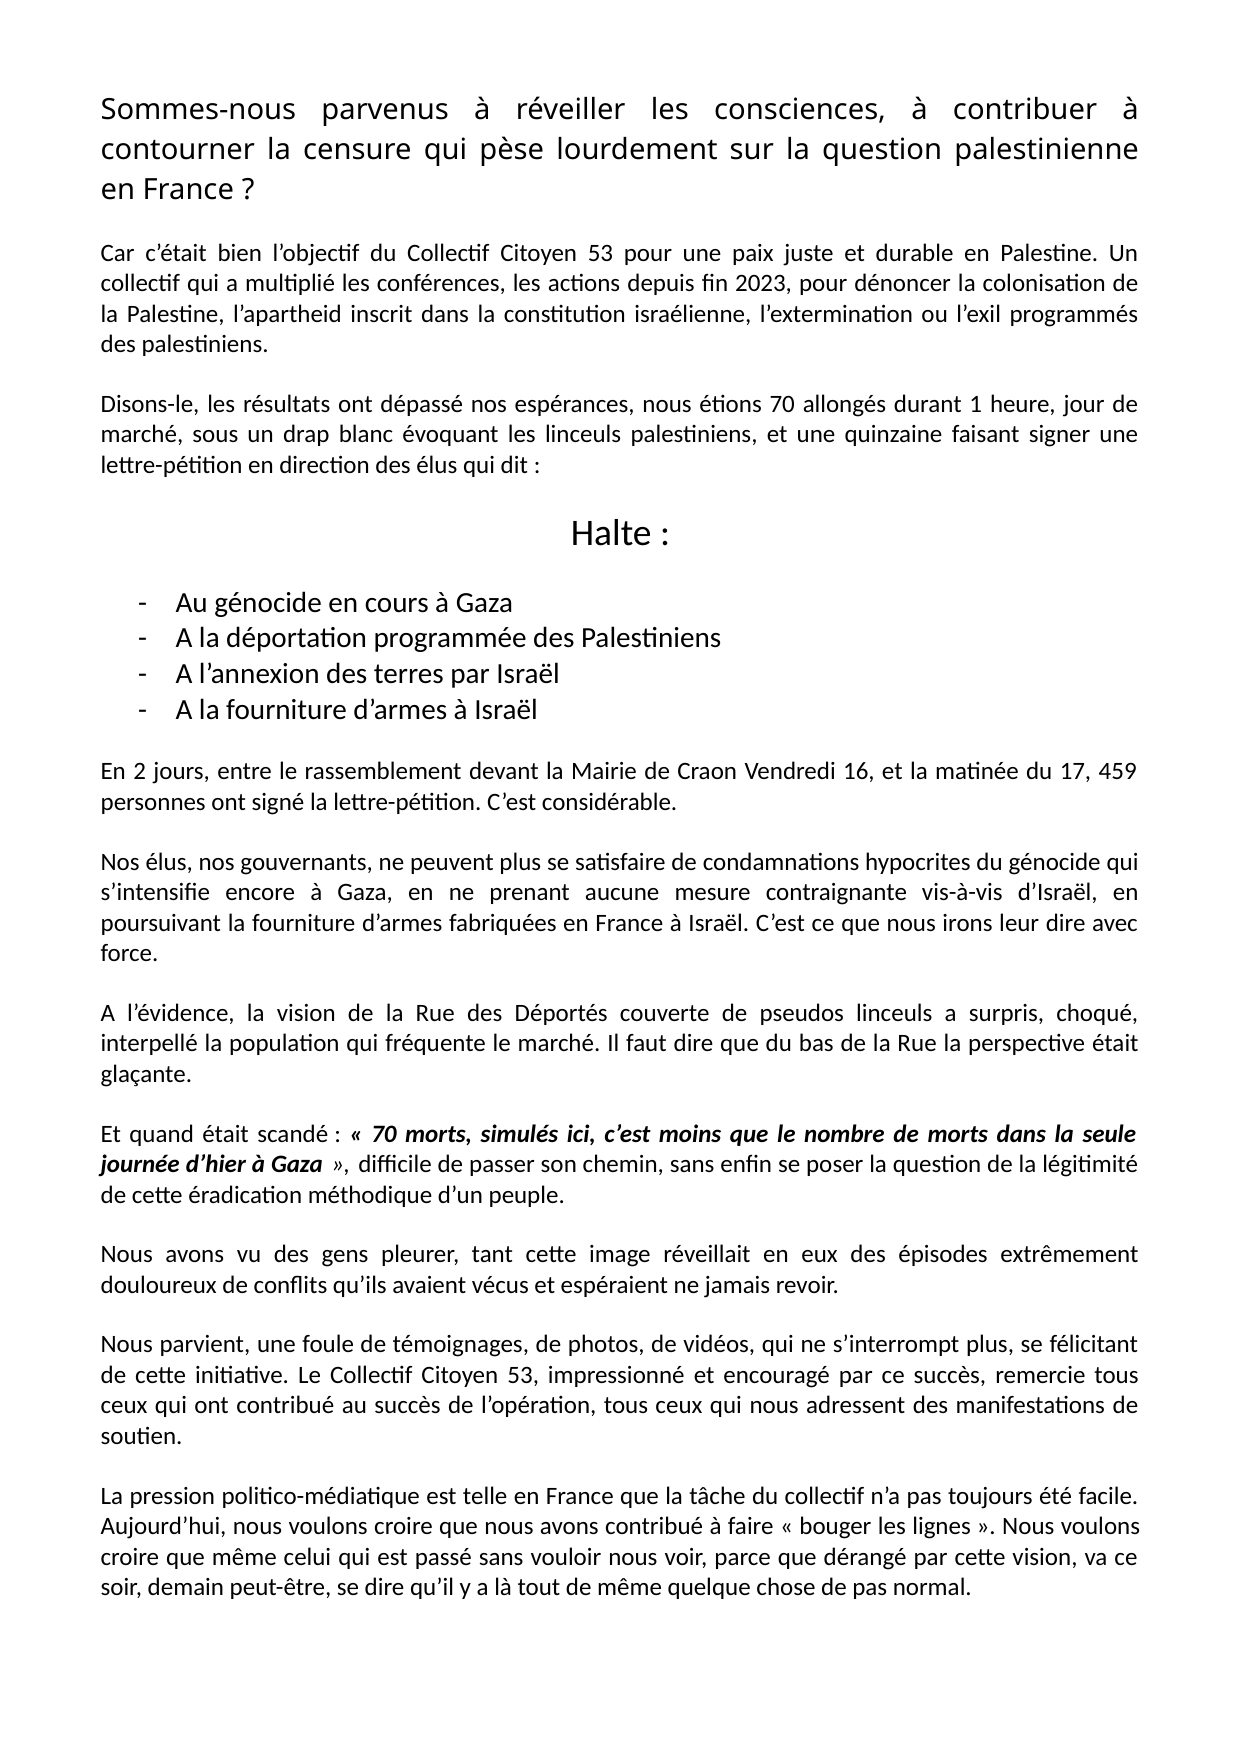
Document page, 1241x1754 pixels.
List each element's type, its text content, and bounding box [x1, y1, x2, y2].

text Nous avons vu des gens pleurer, tant cette image réveillait en eux des épisodes extrêmement douloureux de conflits qu’ils avaient vécus et espéraient ne jamais revoir. [100, 1238, 1140, 1299]
text Halte : [100, 509, 1140, 555]
text Nous parvient, une foule de témoignages, de photos, de vidéos, qui ne s’interrompt plus, se félicitant de cette initiative. Le Collectif Citoyen 53, impressionné et encouragé par ce succès, remercie tous ceux qui ont contribué au succès de l’opération, tous ceux qui nous adressent des manifestations de soutien. [100, 1329, 1140, 1451]
text Car c’était bien l’objectif du Collectif Citoyen 53 pour une paix juste et durable en Palestine. Un collectif qui a multiplié les conférences, les actions depuis fin 2023, pour dénoncer la colonisation de la Palestine, l’apartheid inscrit dans la constitution israélienne, l’extermination ou l’exil programmés des palestiniens. [100, 237, 1140, 359]
text Nos élus, nos gouvernants, ne peuvent plus se satisfaire de condamnations hypocrites du génocide qui s’intensifie encore à Gaza, en ne prenant aucune mesure contraignante vis-à-vis d’Israël, en poursuivant la fourniture d’armes fabriquées en France à Israël. C’est ce que nous irons leur dire avec force. [100, 846, 1140, 968]
text La pression politico-médiatique est telle en France que la tâche du collectif n’a pas toujours été facile. Aujourd’hui, nous voulons croire que nous avons contribué à faire « bouger les lignes ». Nous voulons croire que même celui qui est passé sans vouloir nous voir, parce que dérangé par cette vision, va ce soir, demain peut-être, se dire qu’il y a là tout de même quelque chose de pas normal. [100, 1480, 1140, 1602]
list A la fourniture d’armes à Israël [138, 691, 1140, 726]
text Et quand était scandé : « 70 morts, simulés ici, c’est moins que le nombre de morts dans la seule journée d’hier à Gaza », difficile de passer son chemin, sans enfin se poser la question de la légitimité de cette éradication méthodique d’un peuple. [100, 1118, 1140, 1209]
text A l’évidence, la vision de la Rue des Déportés couverte de pseudos linceuls a surpris, choqué, interpellé la population qui fréquente le marché. Il faut dire que du bas de la Rue la perspective était glaçante. [100, 997, 1140, 1088]
list Au génocide en cours à Gaza [138, 584, 1140, 619]
list A l’annexion des terres par Israël [138, 655, 1140, 691]
text En 2 jours, entre le rassemblement devant la Mairie de Craon Vendredi 16, et la matinée du 17, 459 personnes ont signé la lettre-pétition. C’est considérable. [100, 756, 1140, 817]
list A la déportation programmée des Palestiniens [138, 619, 1140, 655]
text Sommes-nous parvenus à réveiller les consciences, à contribuer à contourner la censure qui pèse lourdement sur la question palestinienne en France ? [100, 89, 1140, 208]
text Disons-le, les résultats ont dépassé nos espérances, nous étions 70 allongés durant 1 heure, jour de marché, sous un drap blanc évoquant les linceuls palestiniens, et une quinzaine faisant signer une lettre-pétition en direction des élus qui dit : [100, 388, 1140, 480]
